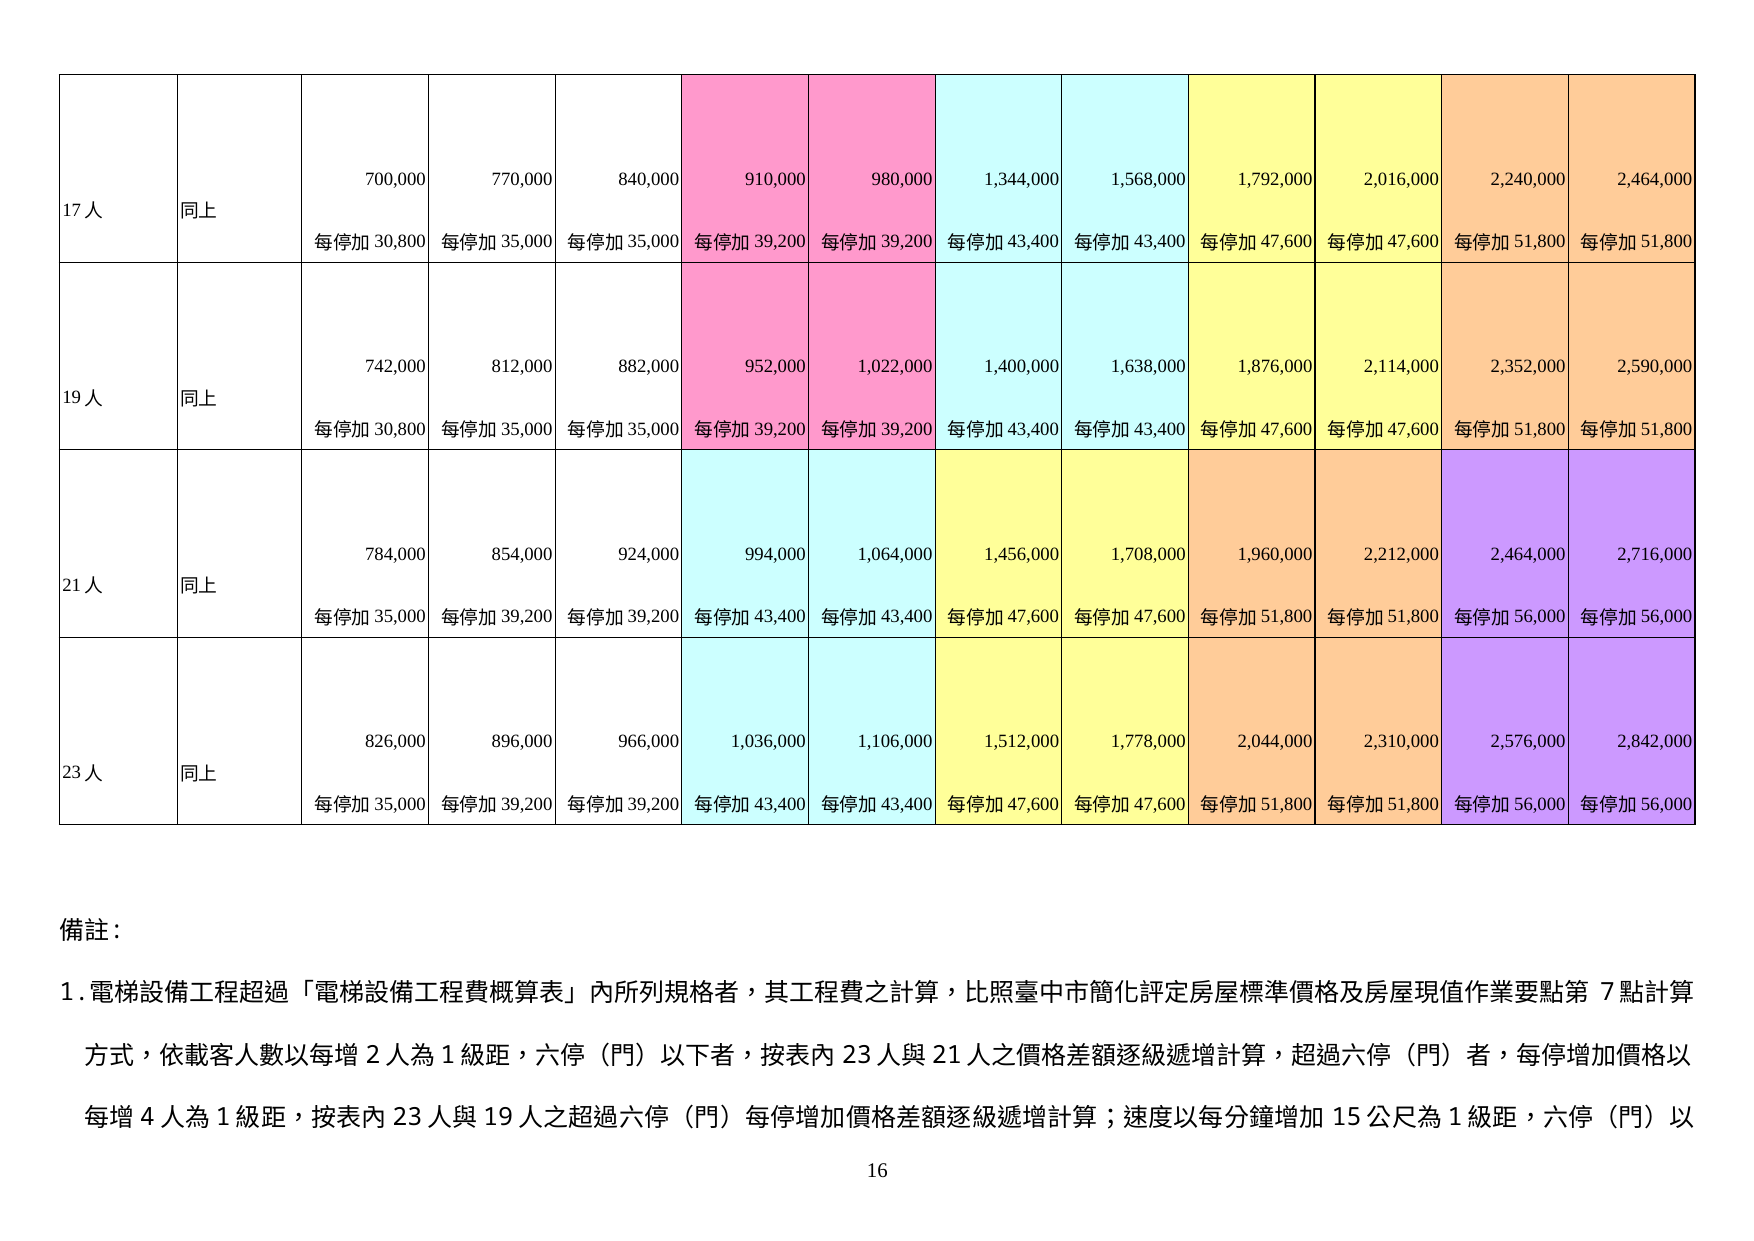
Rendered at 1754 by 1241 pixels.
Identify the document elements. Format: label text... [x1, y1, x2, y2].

table_cell 21人 [60, 450, 177, 637]
table_cell 2,716,000 每停加56,000 [1569, 450, 1694, 637]
table_cell 1,456,000 每停加47,600 [936, 450, 1061, 637]
table_cell 2,464,000 每停加51,800 [1569, 75, 1694, 262]
table_cell 2,590,000 每停加51,800 [1569, 263, 1694, 449]
table_cell 812,000 每停加35,000 [429, 263, 555, 449]
table_cell 同上 [178, 263, 301, 449]
table_cell 同上 [178, 638, 301, 824]
table_cell 700,000 每停加30,800 [302, 75, 428, 262]
table_cell 924,000 每停加39,200 [556, 450, 681, 637]
table_cell 770,000 每停加35,000 [429, 75, 555, 262]
table_cell 2,016,000 每停加47,600 [1316, 75, 1441, 262]
table_cell 826,000 每停加35,000 [302, 638, 428, 824]
table_cell 742,000 每停加30,800 [302, 263, 428, 449]
table_cell 980,000 每停加39,200 [809, 75, 935, 262]
table_cell 966,000 每停加39,200 [556, 638, 681, 824]
table_cell 19人 [60, 263, 177, 449]
table_cell 1,876,000 每停加47,600 [1189, 263, 1314, 449]
table_cell 2,044,000 每停加51,800 [1189, 638, 1314, 824]
table_cell 1,960,000 每停加51,800 [1189, 450, 1314, 637]
table_cell 同上 [178, 75, 301, 262]
table_cell 1,792,000 每停加47,600 [1189, 75, 1314, 262]
table_cell 2,842,000 每停加56,000 [1569, 638, 1694, 824]
table_cell 1,400,000 每停加43,400 [936, 263, 1061, 449]
table_cell 2,240,000 每停加51,800 [1442, 75, 1568, 262]
table_cell 1,638,000 每停加43,400 [1062, 263, 1188, 449]
table_cell 2,464,000 每停加56,000 [1442, 450, 1568, 637]
table_cell 854,000 每停加39,200 [429, 450, 555, 637]
table_cell 1,512,000 每停加47,600 [936, 638, 1061, 824]
table_cell 882,000 每停加35,000 [556, 263, 681, 449]
table_cell 1,344,000 每停加43,400 [936, 75, 1061, 262]
text 1.電梯設備工程超過「電梯設備工程費概算表」內所列規格者，其工程費之計算，比照臺中市簡化評定房屋標準價格及房屋現值作業要點第7點計算方式，依載客人數以每增2人為1級距，六停（門）以下者，按表內23人與21人之價格差額逐級遞增計算，超過六停（門）者，每停增加價格以每增4人為1級距，按表內23人與19人之超過六停（門）每停增加價格差額逐級遞增計算；速度以每分鐘增加15公尺為1級距，六停（門）以 [59, 949, 1695, 1137]
table_cell 2,212,000 每停加51,800 [1316, 450, 1441, 637]
table_cell 2,576,000 每停加56,000 [1442, 638, 1568, 824]
table_cell 同上 [178, 450, 301, 637]
table_cell 2,114,000 每停加47,600 [1316, 263, 1441, 449]
table_cell 1,036,000 每停加43,400 [682, 638, 808, 824]
table_cell 910,000 每停加39,200 [682, 75, 808, 262]
table_cell 784,000 每停加35,000 [302, 450, 428, 637]
table_cell 840,000 每停加35,000 [556, 75, 681, 262]
table_cell 17人 [60, 75, 177, 262]
table_cell 1,022,000 每停加39,200 [809, 263, 935, 449]
table_cell 1,106,000 每停加43,400 [809, 638, 935, 824]
table_cell 23人 [60, 638, 177, 824]
table_cell 1,708,000 每停加47,600 [1062, 450, 1188, 637]
table_cell 1,568,000 每停加43,400 [1062, 75, 1188, 262]
table_cell 1,778,000 每停加47,600 [1062, 638, 1188, 824]
table_cell 2,310,000 每停加51,800 [1316, 638, 1441, 824]
table_cell 952,000 每停加39,200 [682, 263, 808, 449]
text 備註: [59, 887, 1695, 949]
table_cell 2,352,000 每停加51,800 [1442, 263, 1568, 449]
table_cell 994,000 每停加43,400 [682, 450, 808, 637]
table_cell 1,064,000 每停加43,400 [809, 450, 935, 637]
table_cell 896,000 每停加39,200 [429, 638, 555, 824]
